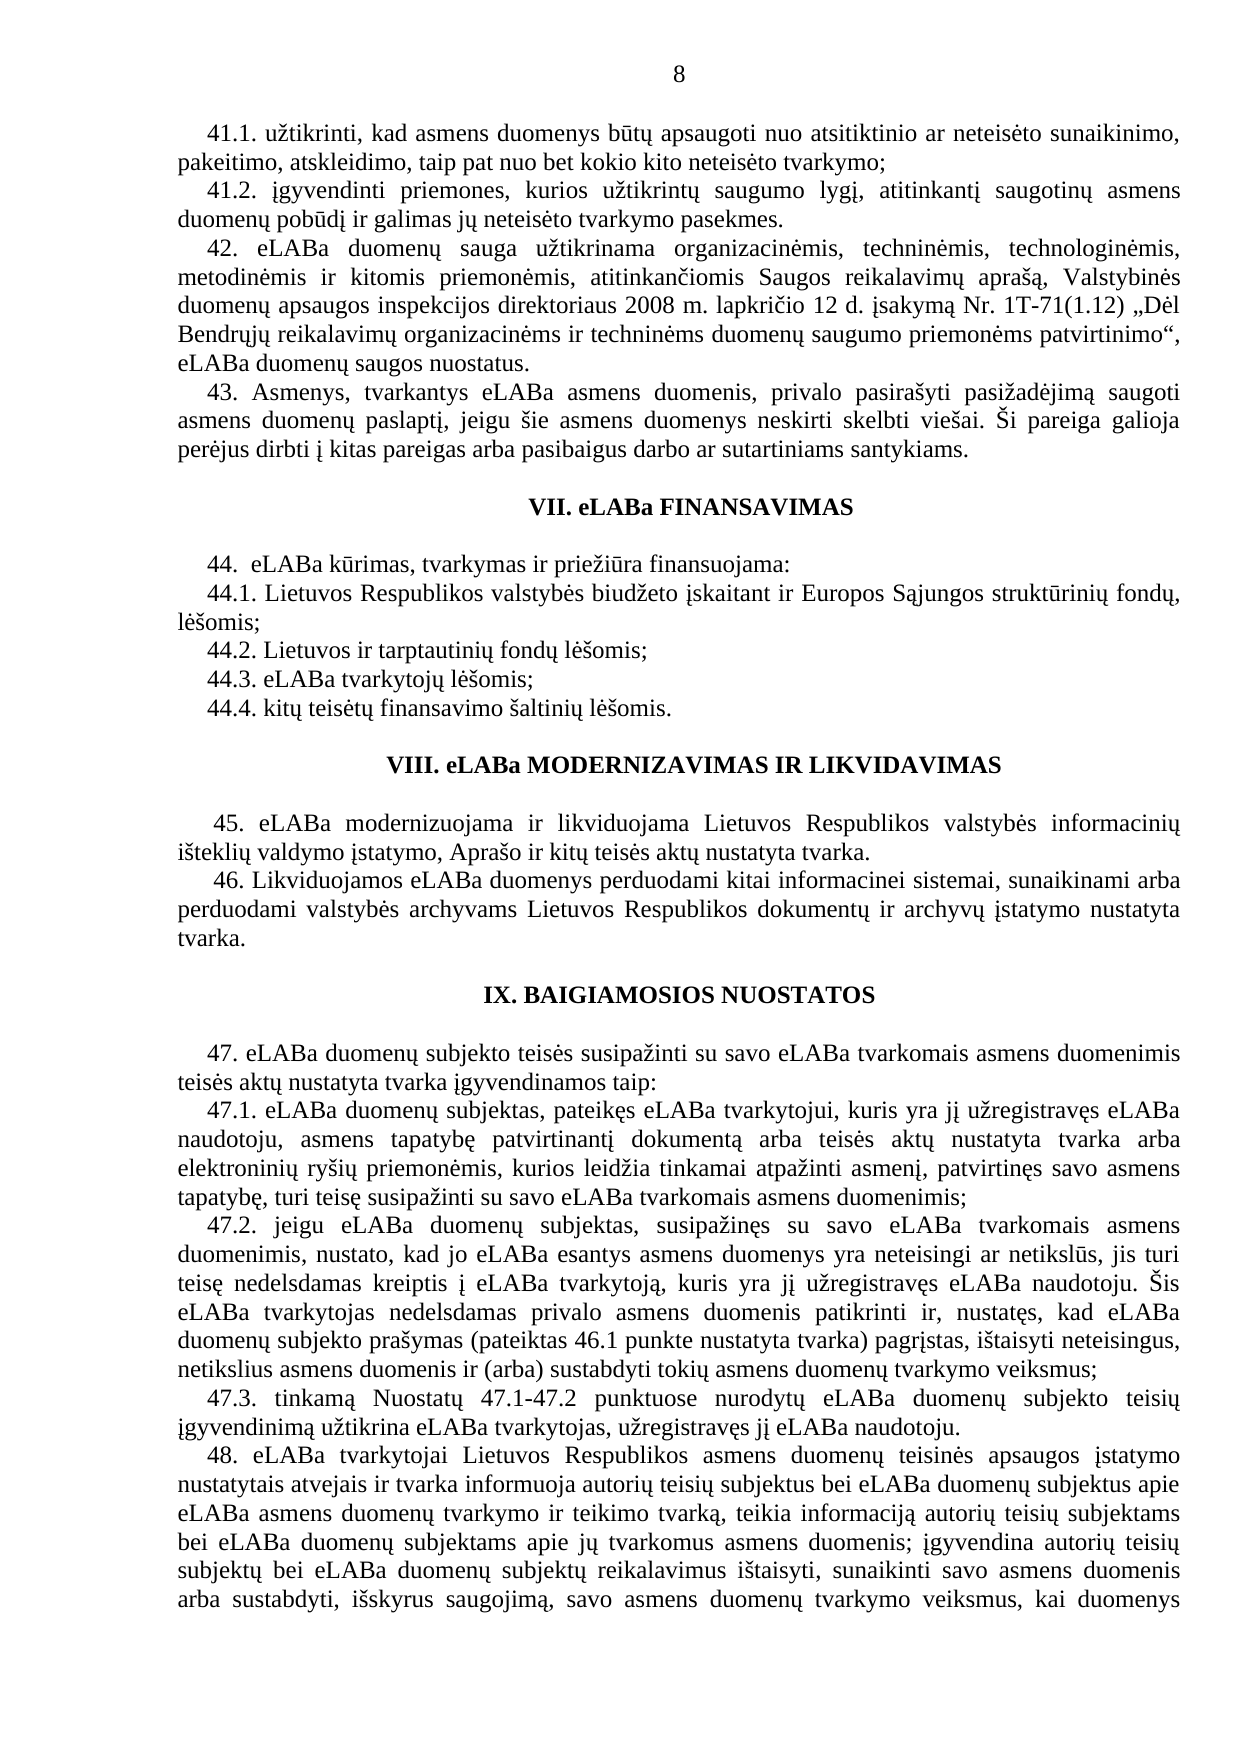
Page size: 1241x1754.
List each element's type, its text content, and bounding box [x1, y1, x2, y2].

text VIII. eLABa MODERNIZAVIMAS IR LIKVIDAVIMAS [177, 751, 1181, 779]
text 43. Asmenys, tvarkantys eLABa asmens duomenis, privalo pasirašyti pasižadėjimą saugoti asmens duomenų paslaptį, jeigu šie asmens duomenys neskirti skelbti viešai. Ši pareiga galioja perėjus dirbti į kitas pareigas arba pasibaigus darbo ar sutartiniams santykiams. [177, 377, 1181, 463]
text 44.2. Lietuvos ir tarptautinių fondų lėšomis; [177, 636, 1181, 664]
text 46. Likviduojamos eLABa duomenys perduodami kitai informacinei sistemai, sunaikinami arba perduodami valstybės archyvams Lietuvos Respublikos dokumentų ir archyvų įstatymo nustatyta tvarka. [177, 866, 1181, 952]
text 44.4. kitų teisėtų finansavimo šaltinių lėšomis. [177, 693, 1181, 722]
text 44.1. Lietuvos Respublikos valstybės biudžeto įskaitant ir Europos Sąjungos struktūrinių fondų, lėšomis; [177, 578, 1181, 636]
text 44. eLABa kūrimas, tvarkymas ir priežiūra finansuojama: [177, 549, 1181, 578]
text IX. Baigiamosios nuostatos [177, 981, 1181, 1009]
text 47.2. jeigu eLABa duomenų subjektas, susipažinęs su savo eLABa tvarkomais asmens duomenimis, nustato, kad jo eLABa esantys asmens duomenys yra neteisingi ar netikslūs, jis turi teisę nedelsdamas kreiptis į eLABa tvarkytoją, kuris yra jį užregistravęs eLABa naudotoju. Šis eLABa tvarkytojas nedelsdamas privalo asmens duomenis patikrinti ir, nustatęs, kad eLABa duomenų subjekto prašymas (pateiktas 46.1 punkte nustatyta tvarka) pagrįstas, ištaisyti neteisingus, netikslius asmens duomenis ir (arba) sustabdyti tokių asmens duomenų tvarkymo veiksmus; [177, 1211, 1181, 1383]
text VII. eLABa FINANSAVIMAS [177, 492, 1181, 521]
text 42. eLABa duomenų sauga užtikrinama organizacinėmis, techninėmis, technologinėmis, metodinėmis ir kitomis priemonėmis, atitinkančiomis Saugos reikalavimų aprašą, Valstybinės duomenų apsaugos inspekcijos direktoriaus 2008 m. lapkričio 12 d. įsakymą Nr. 1T-71(1.12) „Dėl Bendrųjų reikalavimų organizacinėms ir techninėms duomenų saugumo priemonėms patvirtinimo“, eLABa duomenų saugos nuostatus. [177, 233, 1181, 377]
text 41.2. įgyvendinti priemones, kurios užtikrintų saugumo lygį, atitinkantį saugotinų asmens duomenų pobūdį ir galimas jų neteisėto tvarkymo pasekmes. [177, 176, 1181, 233]
text 45. eLABa modernizuojama ir likviduojama Lietuvos Respublikos valstybės informacinių išteklių valdymo įstatymo, Aprašo ir kitų teisės aktų nustatyta tvarka. [177, 808, 1181, 866]
text 48. eLABa tvarkytojai Lietuvos Respublikos asmens duomenų teisinės apsaugos įstatymo nustatytais atvejais ir tvarka informuoja autorių teisių subjektus bei eLABa duomenų subjektus apie eLABa asmens duomenų tvarkymo ir teikimo tvarką, teikia informaciją autorių teisių subjektams bei eLABa duomenų subjektams apie jų tvarkomus asmens duomenis; įgyvendina autorių teisių subjektų bei eLABa duomenų subjektų reikalavimus ištaisyti, sunaikinti savo asmens duomenis arba sustabdyti, išskyrus saugojimą, savo asmens duomenų tvarkymo veiksmus, kai duomenys [177, 1441, 1181, 1613]
text 47.1. eLABa duomenų subjektas, pateikęs eLABa tvarkytojui, kuris yra jį užregistravęs eLABa naudotoju, asmens tapatybę patvirtinantį dokumentą arba teisės aktų nustatyta tvarka arba elektroninių ryšių priemonėmis, kurios leidžia tinkamai atpažinti asmenį, patvirtinęs savo asmens tapatybę, turi teisę susipažinti su savo eLABa tvarkomais asmens duomenimis; [177, 1096, 1181, 1211]
text 44.3. eLABa tvarkytojų lėšomis; [177, 664, 1181, 693]
text 47. eLABa duomenų subjekto teisės susipažinti su savo eLABa tvarkomais asmens duomenimis teisės aktų nustatyta tvarka įgyvendinamos taip: [177, 1038, 1181, 1096]
text 47.3. tinkamą Nuostatų 47.1-47.2 punktuose nurodytų eLABa duomenų subjekto teisių įgyvendinimą užtikrina eLABa tvarkytojas, užregistravęs jį eLABa naudotoju. [177, 1383, 1181, 1441]
text 41.1. užtikrinti, kad asmens duomenys būtų apsaugoti nuo atsitiktinio ar neteisėto sunaikinimo, pakeitimo, atskleidimo, taip pat nuo bet kokio kito neteisėto tvarkymo; [177, 118, 1181, 176]
